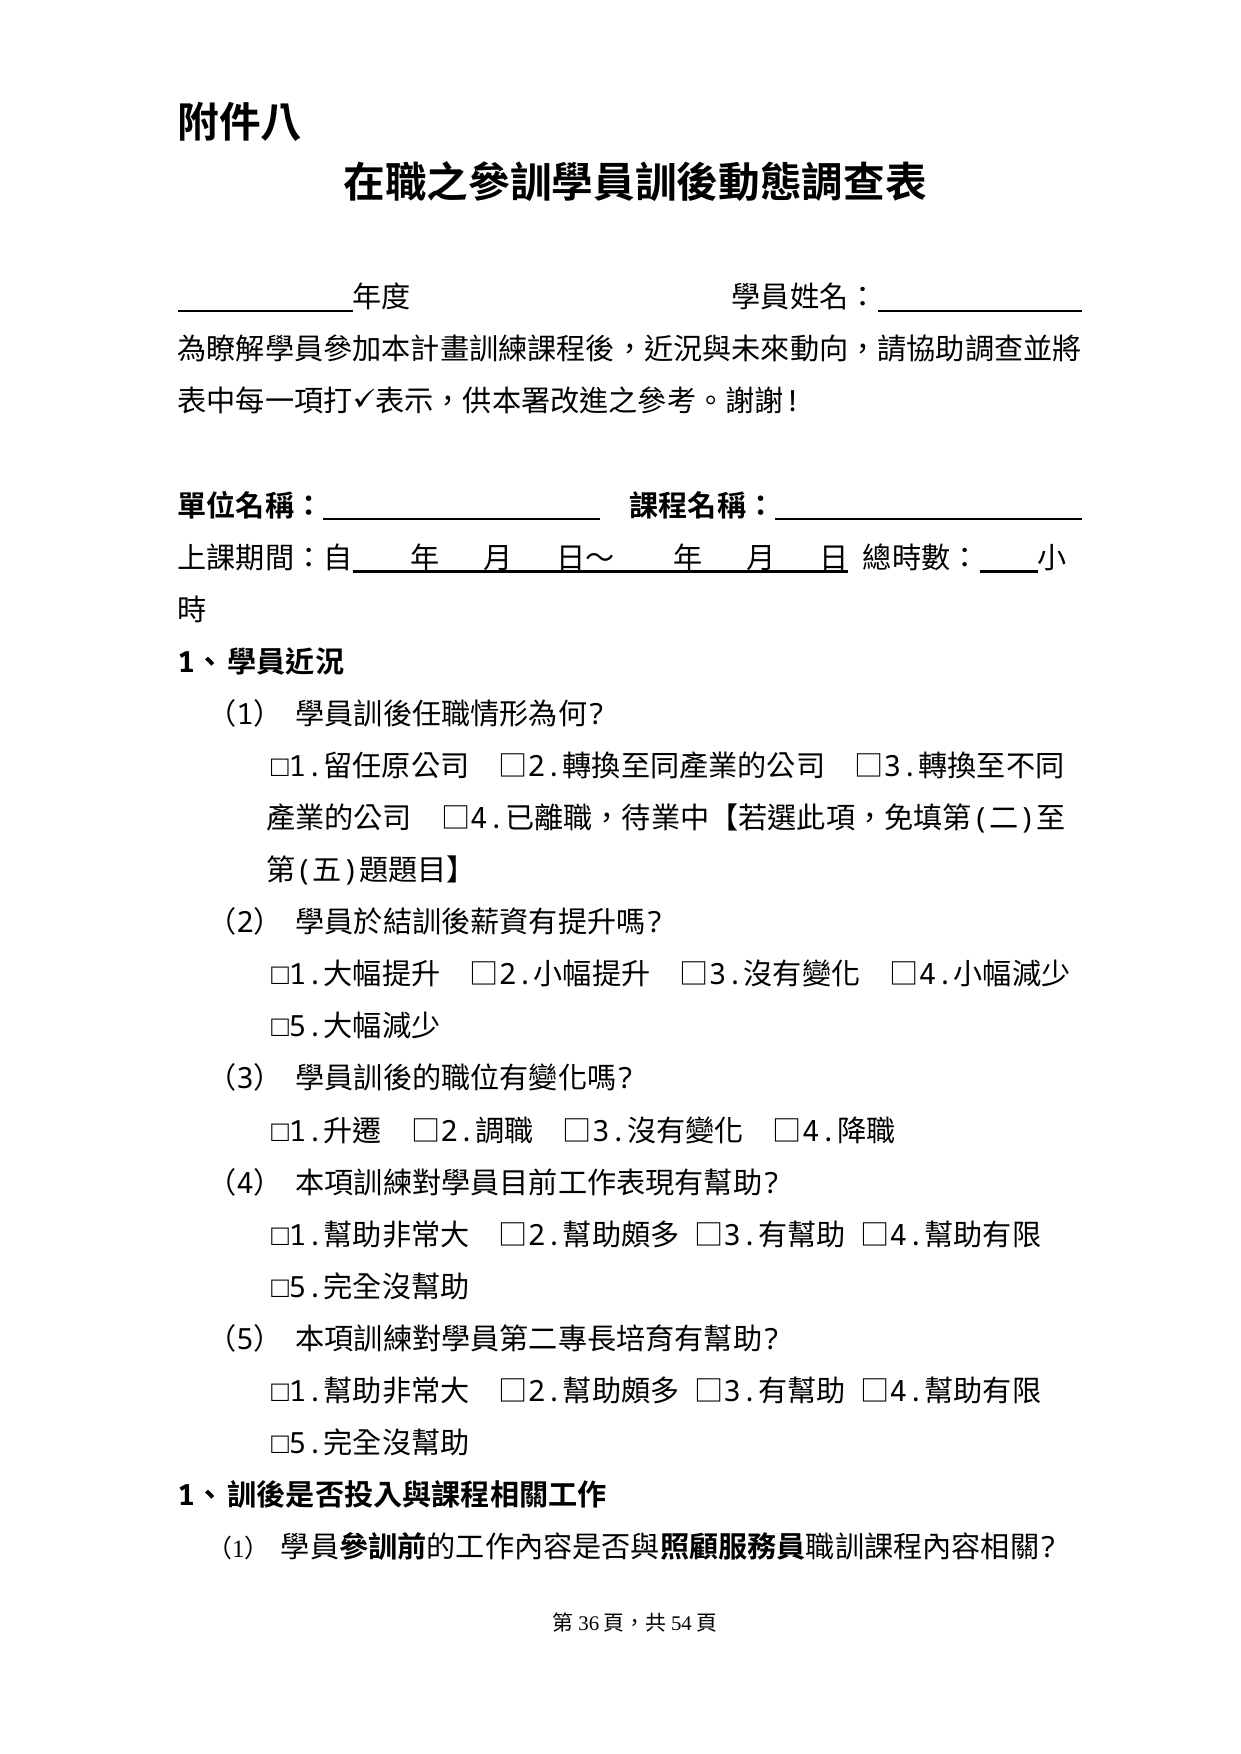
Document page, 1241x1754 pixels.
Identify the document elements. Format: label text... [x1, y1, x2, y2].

list 學員於結訓後薪資有提升嗎? [207, 891, 1092, 943]
list 學員訓後的職位有變化嗎? [207, 1047, 1092, 1099]
text □1.大幅提升 □2.小幅提升 □3.沒有變化 □4.小幅減少 [227, 943, 1092, 995]
text 附件八 [177, 89, 1092, 149]
text □5.完全沒幫助 [227, 1256, 1092, 1308]
text 上課期間：自 年 月 日～ 年 月 日 總時數： 小時 [177, 526, 1092, 631]
text □1.幫助非常大 □2.幫助頗多 □3.有幫助 □4.幫助有限 [227, 1360, 1092, 1412]
list 學員參訓前的工作內容是否與照顧服務員職訓課程內容相關? [207, 1516, 1092, 1568]
list 學員近況 [177, 631, 1092, 683]
text □5.完全沒幫助 [227, 1412, 1092, 1464]
text 在職之參訓學員訓後動態調查表 [177, 149, 1092, 209]
text □1.留任原公司 □2.轉換至同產業的公司 □3.轉換至不同產業的公司 □4.已離職，待業中【若選此項，免填第(二)至第(五)題題目】 [266, 735, 1092, 891]
list 本項訓練對學員第二專長培育有幫助? [207, 1308, 1092, 1360]
list 訓後是否投入與課程相關工作 [177, 1464, 1092, 1516]
text 為瞭解學員參加本計畫訓練課程後，近況與未來動向，請協助調查並將表中每一項打表示，供本署改進之參考。謝謝! [177, 318, 1092, 422]
text □1.幫助非常大 □2.幫助頗多 □3.有幫助 □4.幫助有限 [227, 1203, 1092, 1256]
text 年度 學員姓名： [177, 266, 1092, 318]
list 學員訓後任職情形為何? [207, 683, 1092, 735]
list 本項訓練對學員目前工作表現有幫助? [207, 1151, 1092, 1203]
text □5.大幅減少 [227, 995, 1092, 1047]
text □1.升遷 □2.調職 □3.沒有變化 □4.降職 [227, 1099, 1092, 1151]
text 單位名稱： 課程名稱： [177, 474, 1092, 526]
